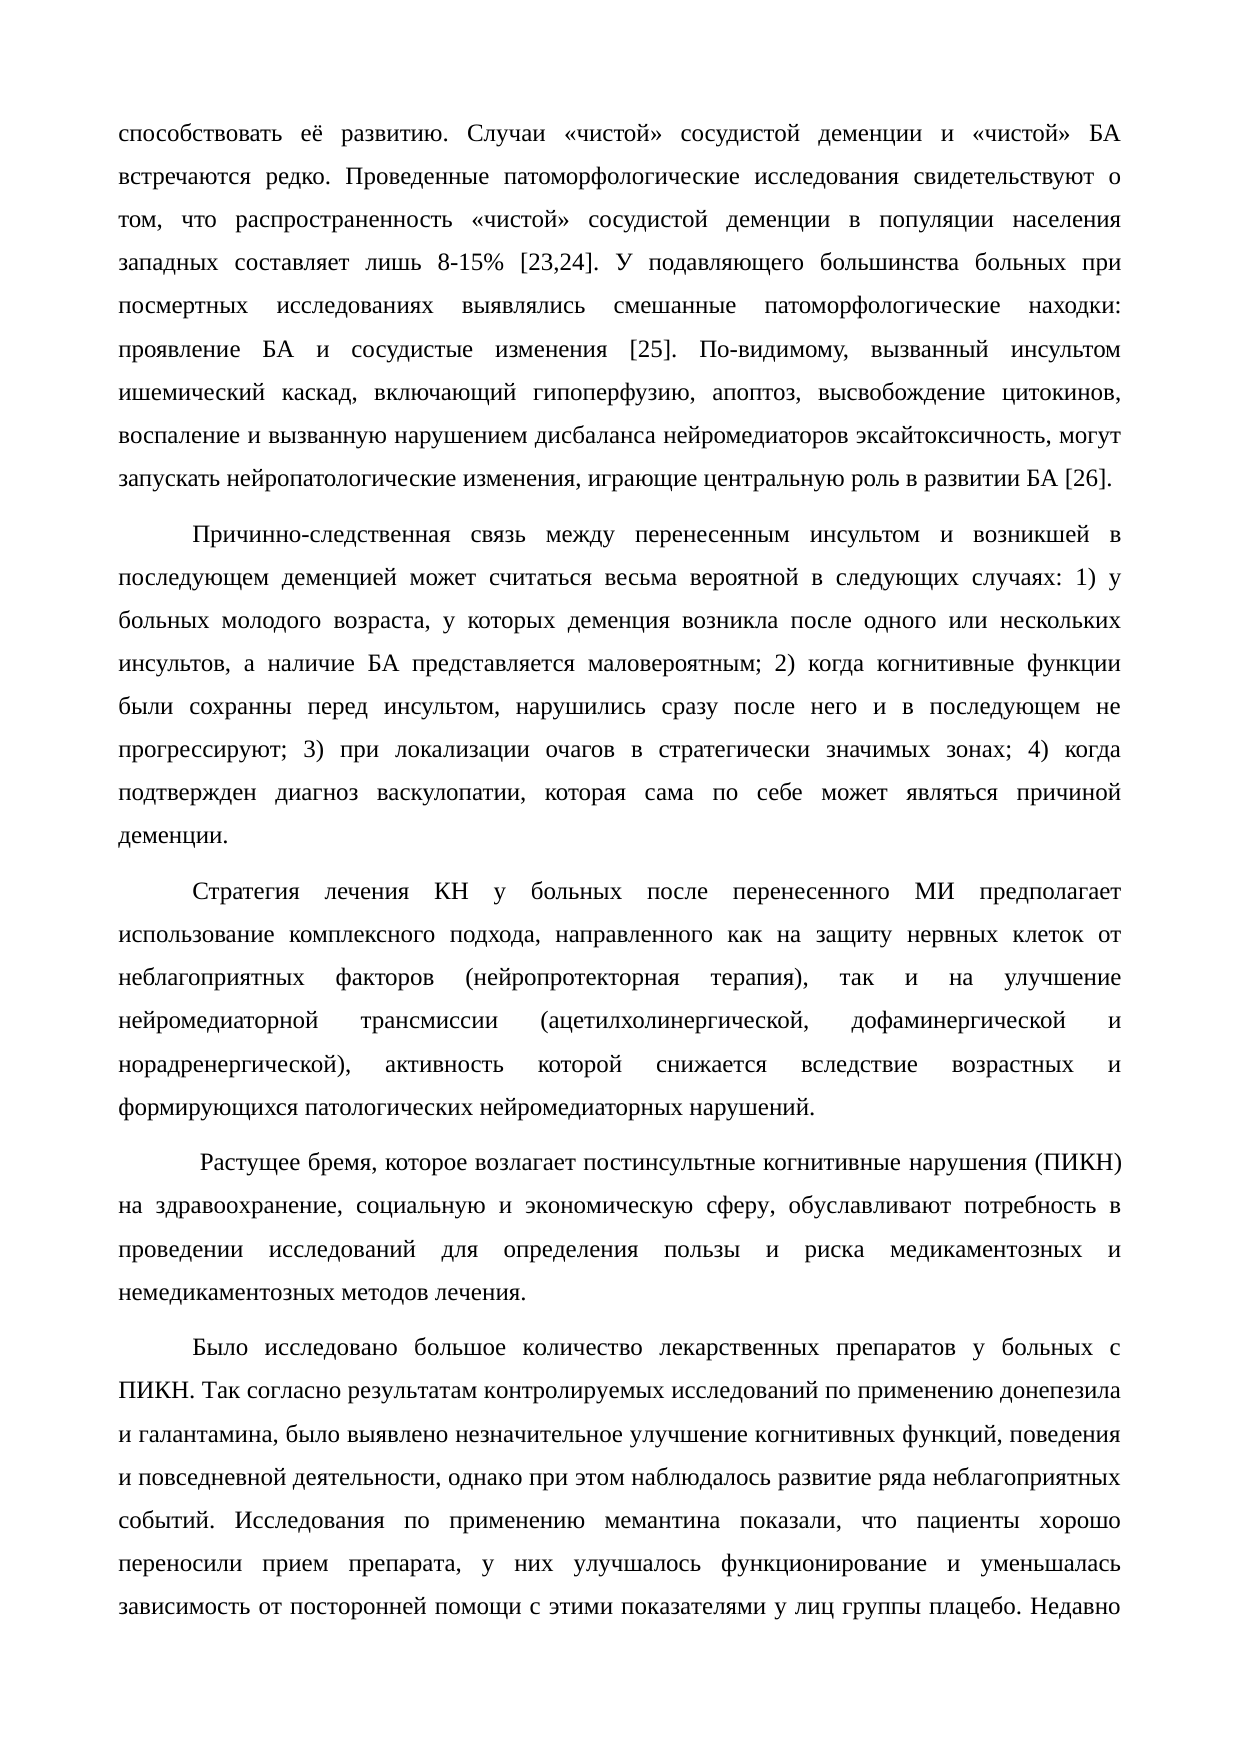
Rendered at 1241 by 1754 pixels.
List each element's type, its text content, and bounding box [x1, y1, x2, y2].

text способствовать её развитию. Случаи «чистой» сосудистой деменции и «чистой» БА встречаются редко. Проведенные патоморфологические исследования свидетельствуют о том, что распространенность «чистой» сосудистой деменции в популяции населения западных составляет лишь 8-15% [23,24]. У подавляющего большинства больных при посмертных исследованиях выявлялись смешанные патоморфологические находки: проявление БА и сосудистые изменения [25]. По-видимому, вызванный инсультом ишемический каскад, включающий гипоперфузию, апоптоз, высвобождение цитокинов, воспаление и вызванную нарушением дисбаланса нейромедиаторов эксайтоксичность, могут запускать нейропатологические изменения, играющие центральную роль в развитии БА [26]. [118, 118, 1122, 492]
text Причинно-следственная связь между перенесенным инсультом и возникшей в последующем деменцией может считаться весьма вероятной в следующих случаях: 1) у больных молодого возраста, у которых деменция возникла после одного или нескольких инсультов, а наличие БА представляется маловероятным; 2) когда когнитивные функции были сохранны перед инсультом, нарушились сразу после него и в последующем не прогрессируют; 3) при локализации очагов в стратегически значимых зонах; 4) когда подтвержден диагноз васкулопатии, которая сама по себе может являться причиной деменции. [118, 519, 1122, 849]
text Растущее бремя, которое возлагает постинсультные когнитивные нарушения (ПИКН) на здравоохранение, социальную и экономическую сферу, обуславливают потребность в проведении исследований для определения пользы и риска медикаментозных и немедикаментозных методов лечения. [118, 1147, 1122, 1306]
text Было исследовано большое количество лекарственных препаратов у больных с ПИКН. Так согласно результатам контролируемых исследований по применению донепезила и галантамина, было выявлено незначительное улучшение когнитивных функций, поведения и повседневной деятельности, однако при этом наблюдалось развитие ряда неблагоприятных событий. Исследования по применению мемантина показали, что пациенты хорошо переносили прием препарата, у них улучшалось функционирование и уменьшалась зависимость от посторонней помощи с этими показателями у лиц группы плацебо. Недавно [118, 1332, 1122, 1620]
text Стратегия лечения КН у больных после перенесенного МИ предполагает использование комплексного подхода, направленного как на защиту нервных клеток от неблагоприятных факторов (нейропротекторная терапия), так и на улучшение нейромедиаторной трансмиссии (ацетилхолинергической, дофаминергической и норадренергической), активность которой снижается вследствие возрастных и формирующихся патологических нейромедиаторных нарушений. [118, 876, 1122, 1121]
